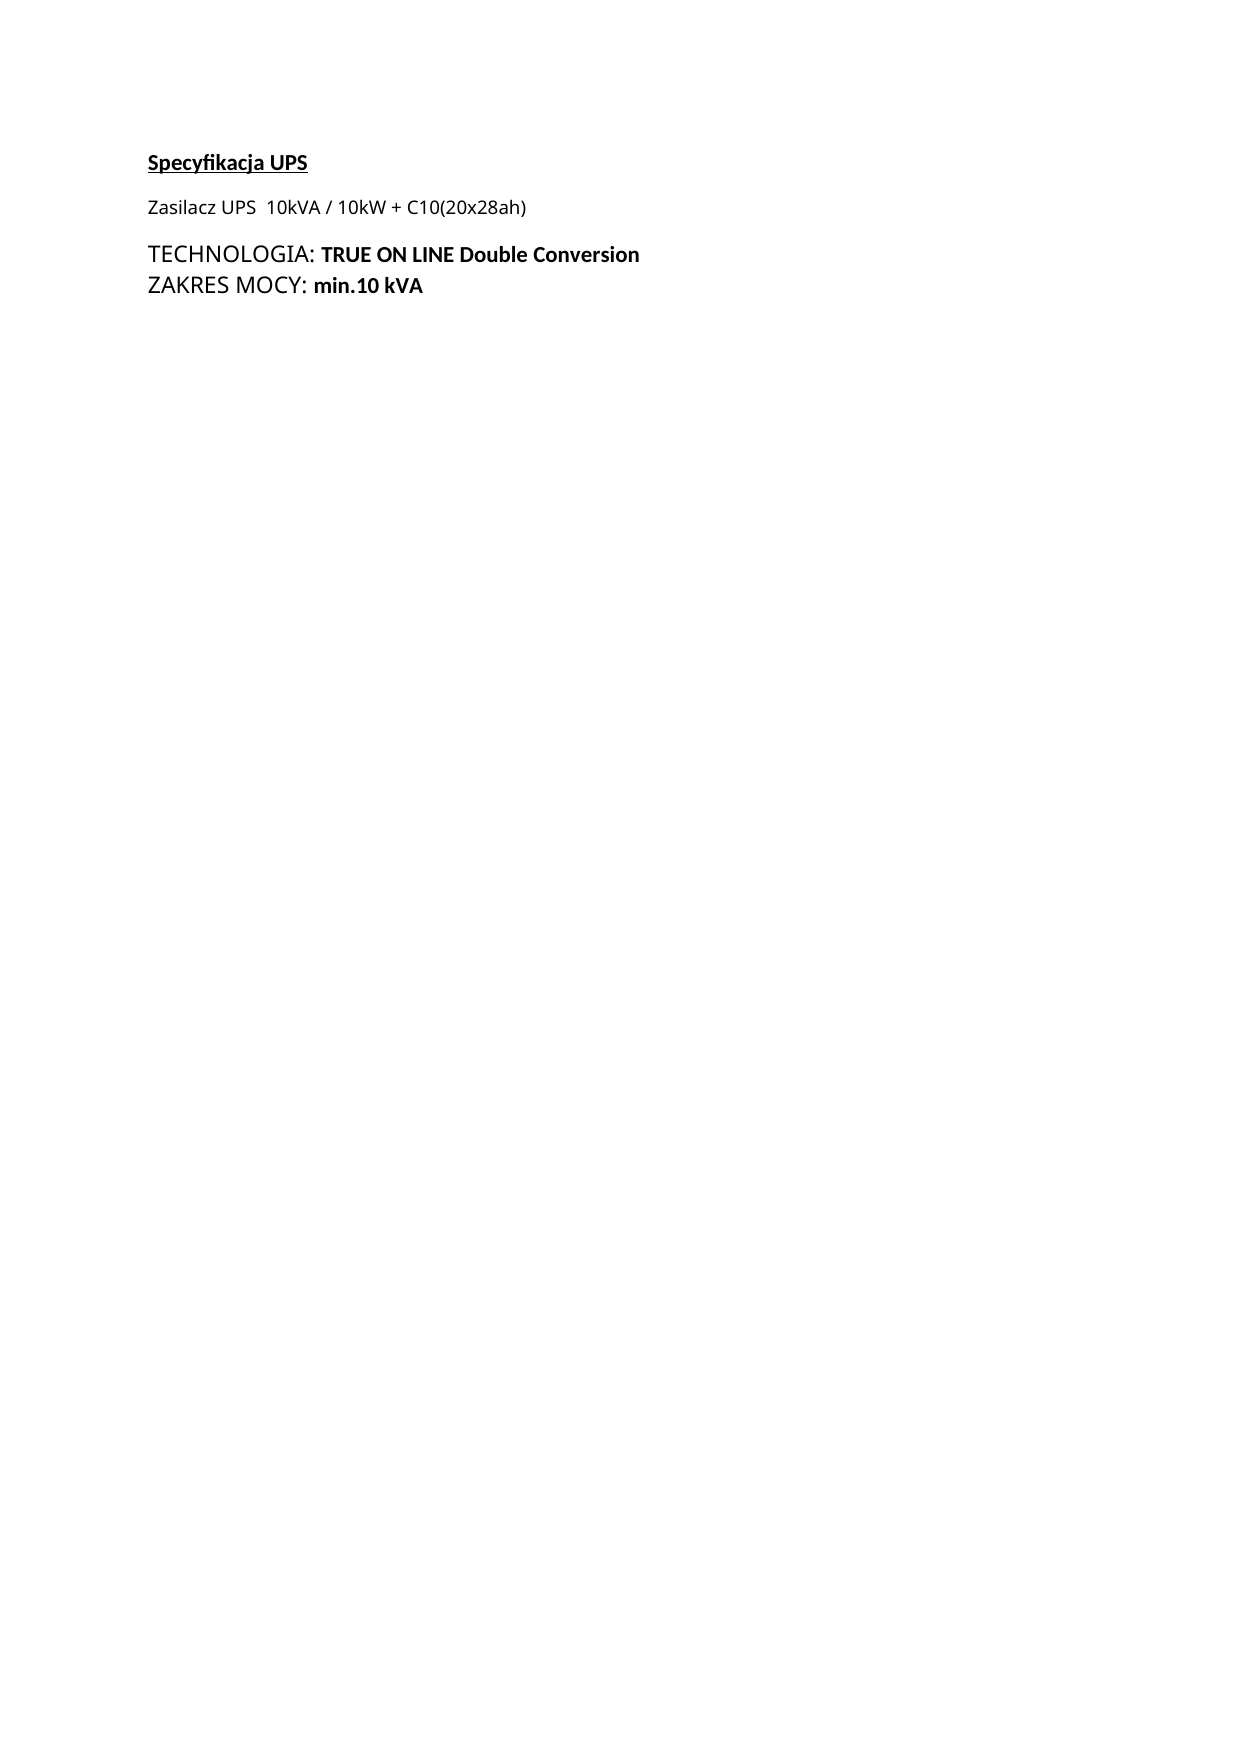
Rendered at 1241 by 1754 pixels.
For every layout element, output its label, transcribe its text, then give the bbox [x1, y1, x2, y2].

text ZAKRES MOCY: min.10 kVA [148, 269, 1093, 301]
text TECHNOLOGIA: TRUE ON LINE Double Conversion [148, 238, 1093, 269]
text Zasilacz UPS 10kVA / 10kW + C10(20x28ah) [148, 194, 1093, 220]
text Specyfikacja UPS [148, 148, 1093, 176]
